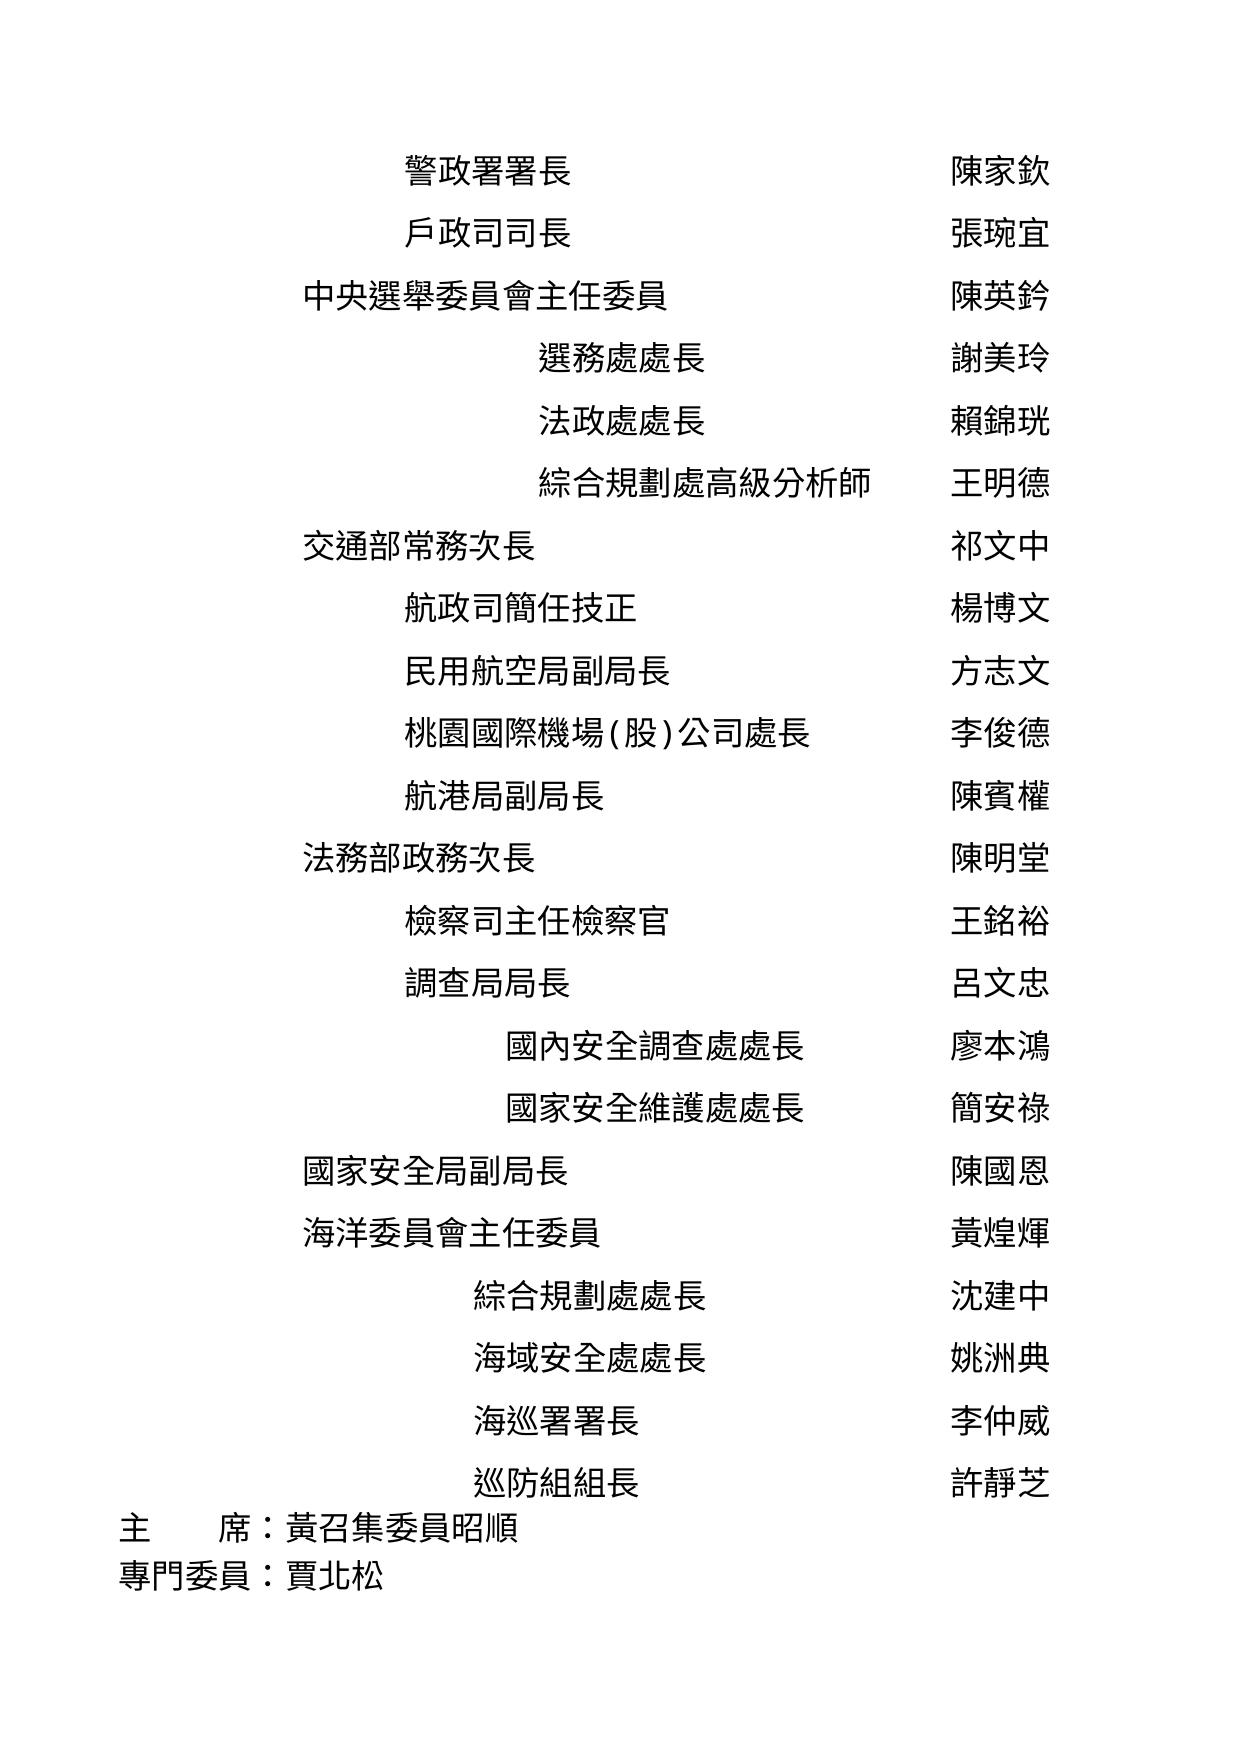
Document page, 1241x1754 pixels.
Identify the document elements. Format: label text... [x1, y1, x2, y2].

table_cell 祁文中 [939, 502, 1122, 564]
table_cell 調查局局長 [291, 940, 939, 1002]
table_cell [118, 1377, 291, 1439]
table_cell [118, 1065, 291, 1127]
table_cell [118, 940, 291, 1002]
table_cell [118, 690, 291, 752]
table_cell [118, 502, 291, 564]
table_cell 王明德 [939, 440, 1122, 502]
table_cell 李俊德 [939, 690, 1122, 752]
table_cell 選務處處長 [291, 315, 939, 377]
table_cell 王銘裕 [939, 877, 1122, 939]
table_cell [118, 190, 291, 252]
table_cell 陳英鈐 [939, 252, 1122, 314]
table_cell 航港局副局長 [291, 752, 939, 814]
table_cell 簡安祿 [939, 1065, 1122, 1127]
table_cell 賴錦珖 [939, 377, 1122, 439]
table_cell [118, 1440, 291, 1502]
table_cell 巡防組組長 [291, 1440, 939, 1502]
table_cell 法政處處長 [291, 377, 939, 439]
table_cell [118, 377, 291, 439]
text 專門委員：賈北松 [118, 1550, 1234, 1598]
table_cell 航政司簡任技正 [291, 565, 939, 627]
table_cell 廖本鴻 [939, 1002, 1122, 1064]
table_cell 楊博文 [939, 565, 1122, 627]
table_cell 沈建中 [939, 1252, 1122, 1314]
text 主 席：黃召集委員昭順 [118, 1502, 1234, 1550]
table_cell [118, 565, 291, 627]
table_cell 海域安全處處長 [291, 1315, 939, 1377]
table_cell 張琬宜 [939, 190, 1122, 252]
table_cell 桃園國際機場(股)公司處長 [291, 690, 939, 752]
table_cell [118, 315, 291, 377]
table_cell 海巡署署長 [291, 1377, 939, 1439]
table_cell 國家安全維護處處長 [291, 1065, 939, 1127]
table_cell 中央選舉委員會主任委員 [291, 252, 939, 314]
table_cell [118, 1252, 291, 1314]
table_cell 陳賓權 [939, 752, 1122, 814]
table_cell [118, 1002, 291, 1064]
table_cell [118, 1127, 291, 1189]
table_cell [118, 440, 291, 502]
table_cell 國內安全調查處處長 [291, 1002, 939, 1064]
table_cell 海洋委員會主任委員 [291, 1190, 939, 1252]
table_cell 國家安全局副局長 [291, 1127, 939, 1189]
table_cell 李仲威 [939, 1377, 1122, 1439]
table_cell [118, 1190, 291, 1252]
table_cell 陳家欽 [939, 127, 1122, 189]
table_cell 許靜芝 [939, 1440, 1122, 1502]
table_cell 檢察司主任檢察官 [291, 877, 939, 939]
table_cell 黃煌煇 [939, 1190, 1122, 1252]
table_cell 姚洲典 [939, 1315, 1122, 1377]
table_cell [118, 877, 291, 939]
table_cell 法務部政務次長 [291, 815, 939, 877]
table_cell 綜合規劃處高級分析師 [291, 440, 939, 502]
table_cell 陳國恩 [939, 1127, 1122, 1189]
table_cell [118, 252, 291, 314]
table_cell 警政署署長 [291, 127, 939, 189]
table_cell 陳明堂 [939, 815, 1122, 877]
table_cell [118, 752, 291, 814]
table_cell 方志文 [939, 627, 1122, 689]
table_cell 呂文忠 [939, 940, 1122, 1002]
table_cell [118, 1315, 291, 1377]
table_cell 綜合規劃處處長 [291, 1252, 939, 1314]
table_cell 民用航空局副局長 [291, 627, 939, 689]
table_cell [118, 815, 291, 877]
table_cell [118, 127, 291, 189]
table_cell [118, 627, 291, 689]
table_cell 謝美玲 [939, 315, 1122, 377]
table_cell 交通部常務次長 [291, 502, 939, 564]
table_cell 戶政司司長 [291, 190, 939, 252]
